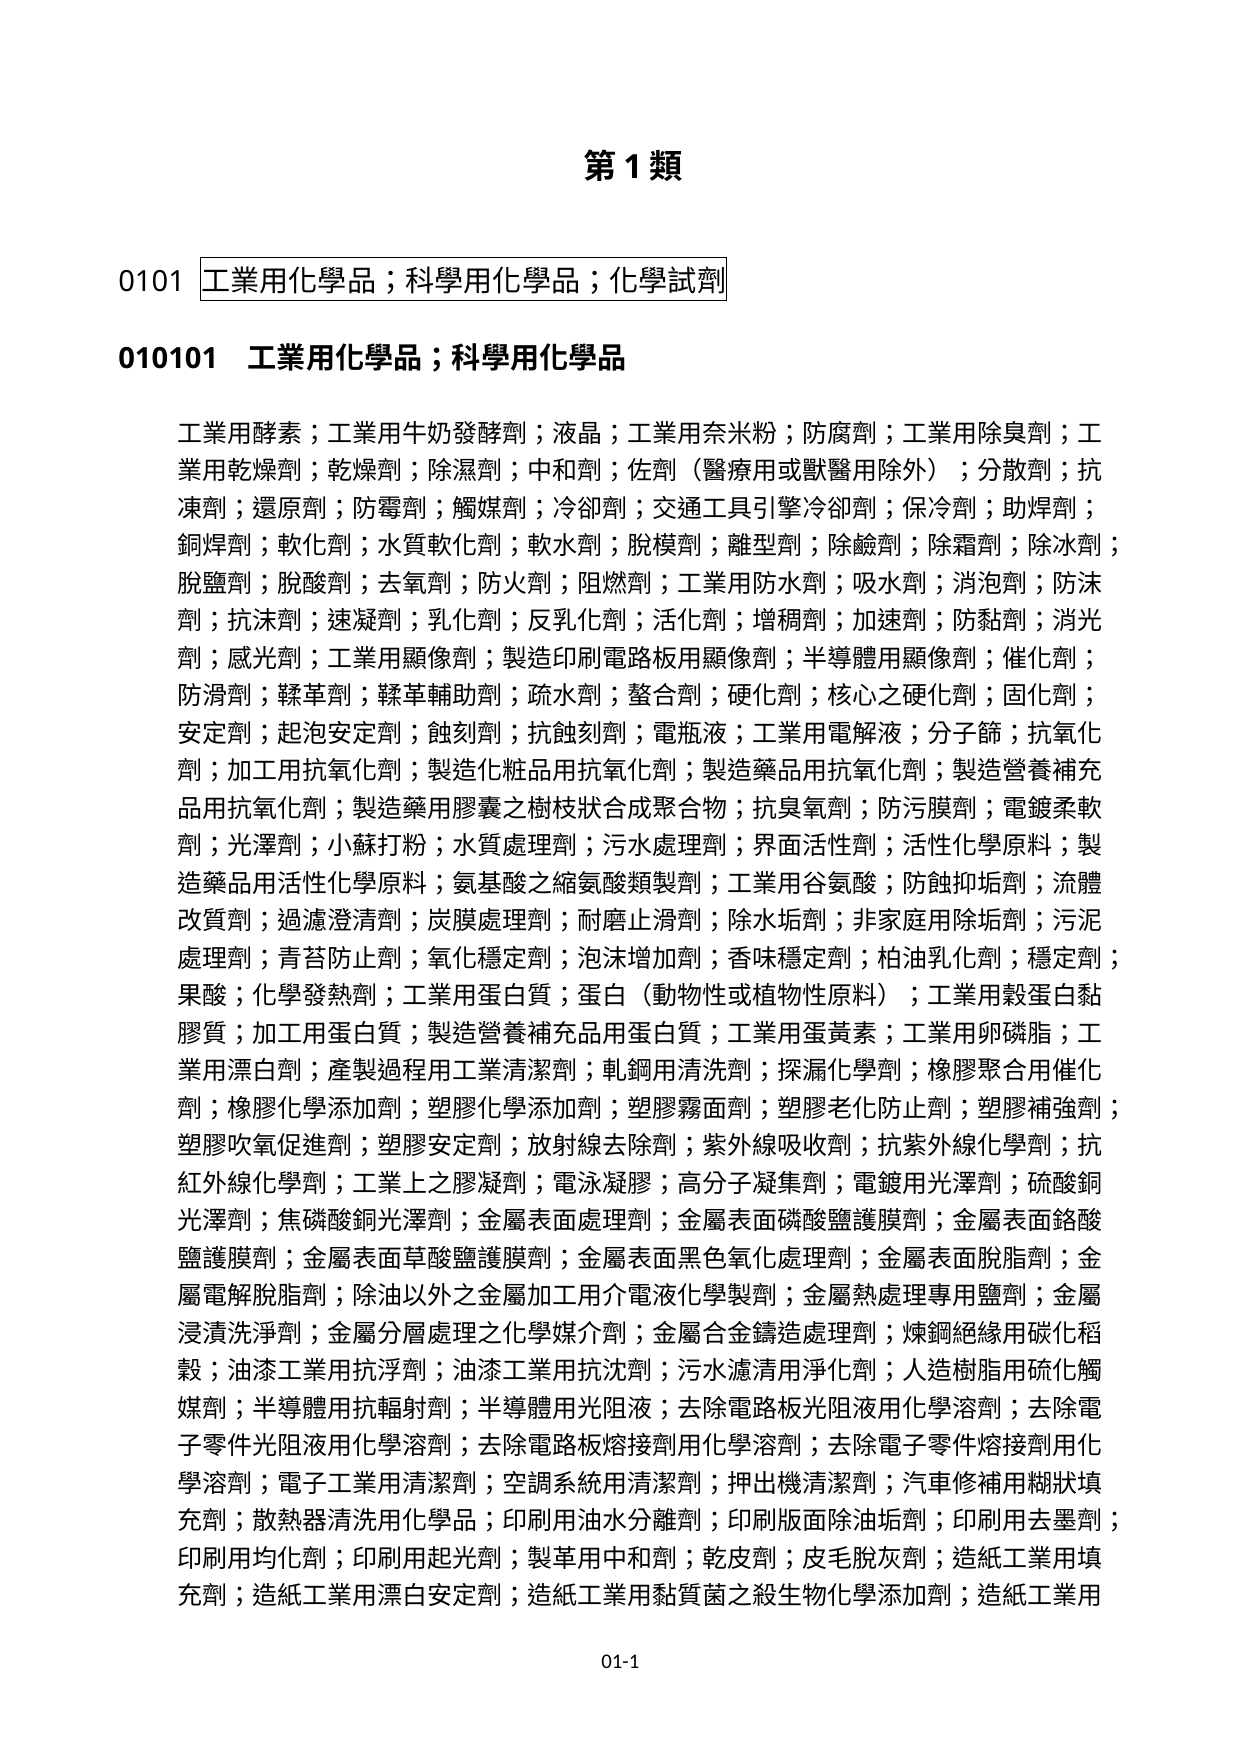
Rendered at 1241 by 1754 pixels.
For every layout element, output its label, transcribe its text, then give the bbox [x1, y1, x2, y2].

text [727, 258, 1122, 300]
text 0101 [118, 258, 200, 300]
text 工業用化學品；科學用化學品；化學試劑 [201, 258, 726, 300]
text 010101 工業用化學品；科學用化學品 [118, 319, 1122, 394]
text 工業用酵素；工業用牛奶發酵劑；液晶；工業用奈米粉；防腐劑；工業用除臭劑；工業用乾燥劑；乾燥劑；除濕劑；中和劑；佐劑（醫療用或獸醫用除外）；分散劑；抗凍劑；還原劑；防霉劑；觸媒劑；冷卻劑；交通工具引擎冷卻劑；保冷劑；助焊劑；銅焊劑；軟化劑；水質軟化劑；軟水劑；脫模劑；離型劑；除鹼劑；除霜劑；除冰劑；脫鹽劑；脫酸劑；去氧劑；防火劑；阻燃劑；工業用防水劑；吸水劑；消泡劑；防沫劑；抗沫劑；速凝劑；乳化劑；反乳化劑；活化劑；增稠劑；加速劑；防黏劑；消光劑；感光劑；工業用顯像劑；製造印刷電路板用顯像劑；半導體用顯像劑；催化劑；防滑劑；鞣革劑；鞣革輔助劑；疏水劑；螯合劑；硬化劑；核心之硬化劑；固化劑；安定劑；起泡安定劑；蝕刻劑；抗蝕刻劑；電瓶液；工業用電解液；分子篩；抗氧化劑；加工用抗氧化劑；製造化粧品用抗氧化劑；製造藥品用抗氧化劑；製造營養補充品用抗氧化劑；製造藥用膠囊之樹枝狀合成聚合物；抗臭氧劑；防污膜劑；電鍍柔軟劑；光澤劑；小蘇打粉；水質處理劑；污水處理劑；界面活性劑；活性化學原料；製造藥品用活性化學原料；氨基酸之縮氨酸類製劑；工業用谷氨酸；防蝕抑垢劑；流體改質劑；過濾澄清劑；炭膜處理劑；耐磨止滑劑；除水垢劑；非家庭用除垢劑；污泥處理劑；青苔防止劑；氧化穩定劑；泡沫增加劑；香味穩定劑；柏油乳化劑；穩定劑；果酸；化學發熱劑；工業用蛋白質；蛋白（動物性或植物性原料）；工業用穀蛋白黏膠質；加工用蛋白質；製造營養補充品用蛋白質；工業用蛋黃素；工業用卵磷脂；工業用漂白劑；產製過程用工業清潔劑；軋鋼用清洗劑；探漏化學劑；橡膠聚合用催化劑；橡膠化學添加劑；塑膠化學添加劑；塑膠霧面劑；塑膠老化防止劑；塑膠補強劑；塑膠吹氧促進劑；塑膠安定劑；放射線去除劑；紫外線吸收劑；抗紫外線化學劑；抗紅外線化學劑；工業上之膠凝劑；電泳凝膠；高分子凝集劑；電鍍用光澤劑；硫酸銅光澤劑；焦磷酸銅光澤劑；金屬表面處理劑；金屬表面磷酸鹽護膜劑；金屬表面鉻酸鹽護膜劑；金屬表面草酸鹽護膜劑；金屬表面黑色氧化處理劑；金屬表面脫脂劑；金屬電解脫脂劑；除油以外之金屬加工用介電液化學製劑；金屬熱處理專用鹽劑；金屬浸漬洗淨劑；金屬分層處理之化學媒介劑；金屬合金鑄造處理劑；煉鋼絕緣用碳化稻穀；油漆工業用抗浮劑；油漆工業用抗沈劑；污水濾清用淨化劑；人造樹脂用硫化觸媒劑；半導體用抗輻射劑；半導體用光阻液；去除電路板光阻液用化學溶劑；去除電子零件光阻液用化學溶劑；去除電路板熔接劑用化學溶劑；去除電子零件熔接劑用化學溶劑；電子工業用清潔劑；空調系統用清潔劑；押出機清潔劑；汽車修補用糊狀填充劑；散熱器清洗用化學品；印刷用油水分離劑；印刷版面除油垢劑；印刷用去墨劑；印刷用均化劑；印刷用起光劑；製革用中和劑；乾皮劑；皮毛脫灰劑；造紙工業用填充劑；造紙工業用漂白安定劑；造紙工業用黏質菌之殺生物化學添加劑；造紙工業用塗覆劑；造紙工業用保存劑；多價螯合劑；防污泥劑；排水劑；酯；磷；碘；硒；碲；鹼；固態鹼；氫；氯；氟；溴；工業用氧；氨；鉍；砷；氦；氬；甲苯；苯；粗製苯；二甲苯；混合二甲苯；甲醇；木醇蒸餾劑；甲酸；乙醇；乙醚；萜烯類；香堇酮；丙酮；丁酮；丁醇；氨水；光氯；乾氯；液氯；液氧；液氮；鍺鹽；鹽酸；溴仿；碘仿；工業用三氯甲烷；硫磺；矽銅；磷酸；磷酸鐵鋰；碳酸；醋酸；鉻酸；乳酸；硫酸；醋酚；醋酐；矽氧；矽膠；硝酸；硝酸紙；臭氧；草酸；醛酸；工業用果膠；工業用藻酸鹽；硝酸鹽；硝酸胺；硝酸鉀；硝酸鈣；硝酸鉛；硝酸鋇；硝酸銀；硝酸鋅；硝酸鋁；硫酸鹽；硫酸鈣；硫酸鋇；硫酸鎳；硫酸錫；硫酸鈷；硫酸鐵；硫酸錳；硫酸鎂；硫酸錏；硫酸鋁；硫酸銨；碳酸鹽；過碳酸鹽；碳酸鉀；碳酸鈣；碳酸鋇；磷酸鈣；磷酸一鉀；磷酸一鈉；磷酸一銨；矽酸鹽；矽酸鈉；矽酸鈣；木糖醇；麥牙醇；赤鮮醇；脂肪酸；赤銅酸；山梨酸；氯氟酸；矽氟酸；水楊酸；檸檬酸；丙烯酸；苯甲酸；葡萄醛酸；氯化醋酸；聚醯胺酸；安息香酸；三氯代醋酸；環乙胺磺酸；氧化鈦；氧化鋁；氧化鋇；氧化鋇紙；氧化鈣；氧化鎳；氧化鎂；氧化錫；氮化鈦；氮化鋁；氮化矽；氮化硼；碳化矽（原料）；氟化鈉；氟化鋁；氟化鈣；氰化鈉；氰化鋅；氯甲烷；氯乙烯；氯丙烯；氯化鎂；氯化鈣；氯化碳；氯酸鈉；氯酸鋇；苯乙烯；石墨烯；溴化鈉；硫化鎘；異丁醇；鍺酸鉍；醋酸酐；醋酸鈉；雙烯酮；吊白塊；纖維素；乙二醇醚；二氧化碳；工業用二氧化碳；二氧化錳；三氯乙烯；氯化乙烷；氯化丙烷；醋酸乙酯；氫氧化鋇；氫氧化鈉；氫氧化鋁；氫氧化鎂；氫氧化鉀；氯化銨精；聚烷二醇；聚乙二醇；聚乙烯醇；脂肪醇酯；次氯酸鈉；氟矽酸鈉；焦磷酸鈉；偏矽酸鈉；對二乙苯；合成甘油；纖維素醚；二氯氟甲烷；三氯氟甲烷；三氯三氟乙烷；氯氟化甲烷；氯氟化乙烷；二氯代甲烷；三聚磷酸鈉；三氯四氟乙烷；三硬脂酸甘油酯；酸甲基纖維素醚；氟氯化亞甲基；脂肪酸醯胺；苯甲酸二乙二酯；酸丁酯；固結防止劑；矽酸鋁；矽酸鎂；一氧化碳；二氯化硼；氖；氙；氡；氪；硼酸；冷媒；工業用酒精；工業用除油劑；工業用凝集劑；導熱膏；合成樹脂加工化學助劑；帶電防止劑；羥乙基纖維素；羧甲基纖維素；氯化鐵；活性碳；月桂酸；羊脂酸；肉荳蔻酸；辛酸；油酸；軟脂酸；硬脂酸；金屬化學處理劑；纖維素乙酸酯；工業用抗發泡劑；氮；解凍劑；造紙工業用滯留劑；反應促進劑；橡膠強化劑；硼酸鹽；腐蝕抑制劑；製造油漆用之乾燥劑；酸味劑；重水；工業用蒸餾水；蒸餾水；水箱防熱劑；工業用冷凍劑；工業製程用去垢劑；金屬回火劑；異氰酸酯；保濕劑；油田工業用油性鑽液；工業用廢水處理劑；廢水處理用微藻；工業用去污劑；工業用鹽；氧化劑；工業用澱粉；工業用澱粉酶；金屬電鍍用乾精；無機鹽；半導體工業之浸蝕劑；定型劑；塑膠表面處理劑；工業用碳黑；凝結劑；化學凝結劑；聚氯化鋁；明礬；煞車零件清洗劑；電氣零件清洗劑；銻；三氧化銻；醋酸銻；銻酸鈉；硫化銻；氯化鋅；氯化銨；氯化銨溶液；氯化錫；氯化亞錫；硫酸亞錫；錫酸鈉；錫酸鉀；硝酸鈉；硝酸鎳；增塑劑；塑化劑；光阻劑；塑膠工業用化學品；除氯劑；增酸劑；水箱測漏劑；汽車板金螢光測漏劑；引擎測漏劑；聚合凝結劑；引擎冷卻劑；炭黑（顏料除外）；一氧化二氮；氧化亞氮（笑氣）；乙二醇；乙烷；丁烯醛；二苯硫脲；二氯化錫；工業用二氧化鈦；工業用化學品；錫膏；污染處理用化學品；工業用甘油；工業用白堅木；工業用同位素；工業用明膠；工業用黃蓍膠；工業用的加熱處理促進劑；工業用金屬肥皂；工業用增艷化學品；工業用炭黑；工業用苯酚；工業用百里香酚；工業用氧化鈷；工業用氨（揮發性鹼）；工業用烤樹皮；工業用紅樹皮；工業用馬鈴薯粉；工業用氫氧化鈉；工業用脫水劑；工業用脫色劑；工業用軟化劑；工業用揮發性鹼（氨）；工業用貴金屬鹽；工業用碘化物；工業用鹼性碘化物；工業用硼酸；工業用葡萄糖；工業用乳糖；乳糖（原料）；工業用酪蛋白；製造藥品用茶萃取物；製造化粧品用茶萃取物；工業用膠原蛋白；製造藥品用維他命；製造營養補充品用維他命；製造化粧品用維他命；製造化粧品用植物萃取物；製造藥品用植物萃取物；加工用精油；加工用麝香；加工用香蘭素；製造化粧品用香葉醇；胡椒醛；製造化粧品用芳香味化合物；工業用磁性流體；工業用腐蝕劑；工業用樟腦；工業用穀粉；穀類處理過程中的工業用副產物；工業用麵粉；工業用固態氣體；工業用樹薯粉；工業用檸檬酸；工業用纖維素酯；工業用纖維素醚；工業產製過程用清潔劑；丹寧；鞣料木；丹寧酸；五倍子；沒食子；分離劑；化學用甲醛；化學用重碳酸鹼；化學用硫磺；化學用亞硝酸鉍；化學用溴；化學用碘；化學用酵素；科學用酵母；製造生物燃料用酵母；化學用雜酚；化學發光劑；化學絮凝劑；焦木酸（木醋）；水化合物；防水垢劑；水玻璃；水質淨化用化學品；火棉膠；去光物質；四氯化乙炔；四氯化物；四氯化碳；戊醇；未加工醋酸纖維素；未加工鹽；甘油酯；生物化學催化劑；生物製劑（醫療用及獸醫用除外）；生物鹼類；異丙基甲苯；甲烷；甲醚；皮革加工用化學品；皮革加工用軟化劑；皮革用浸漬劑；皮革用鞣革劑；皮革防水用化學品；皮革修復用化學品；皮革鞣革劑；砈；石油分散劑；促進金屬合金化用化學劑；尖晶石（氧化物礦物）；有毒氣體中和劑；次硫酸鹽；次鉻酸鹽；血炭；卵磷脂（原料）；吸油用合成材料；吸氣劑（化學活性物質）；含碘蛋白；汞；甘汞；氯化亞汞；汞鹽；亞砷酸；亞硫酸；氰酸亞鐵鹽；兒茶；岩鹽；油分散劑；油分離劑；油脂分離劑；油漂白用化學品；矽；矽藻土；氣溶膠用高壓氣體；表面活性劑；金屬土；金屬著色用鹽；金屬用媒染劑；金屬鹼；金鹽；毒重石（碳酸鋇礦）；氟化物；氫氟酸；玻璃去光用化學品；玻璃用遮光劑；製造玻璃用防污劑；玻璃著色用化學品；癸二酸；研磨用輔助液；科技陶瓷製造用合成物；科學用化學劑（醫療用及獸醫用除外）；科學用放射性元素；科學用鐳；耐火劑；耐酸性的化學合成劑；苛性鹼；苦味酸；苯系酸類；苯衍生物；重晶石；重氮紙；重鉻酸鉀；重鉻酸鹼；砷酸鉛；釔；釓；剝離劑；剝離劑（澱粉液化用化學劑）；核能用核分裂性物質；原子燃料；核子反應爐用燃料；核分裂性化學元素；核反應減速材料；氣體淨化劑；氧化汞；氧化鈾；氧化鉛；氧化銻；氧化鋰；氧化鋯；氨明礬；氨茴酸；氨鹽；工業用海水；浮游選礦劑；砷酸鹽；紙強化劑；脂肪漂白用化學品；聯氨；草酸鹽；退火劑；金屬退火劑；化學用酒石；工業用酒石；非醫療用酒石；釙；乙炔；骨炭；高嶺土；乾冰（二氧化碳）；動物性蛋白質（原料）；動物碳；唱片修復劑；製唱片用合成劑；非醫療及獸醫用生物組織培養物；非醫療或獸醫用微生物培養物；非醫療或獸醫用細菌培養用肉汁；非醫療或獸醫用細菌培養基；氫氣；清漆用溶劑；淨化劑；淨水用化學品；淬火劑；金屬淬火劑；金屬硬化劑；焊接用化學品；焊接用保護氣體；焊接劑；產生電流用鹽；硫化物；硫化促進劑；二硫化碳；硫化劑；硫酸銅；硫酸醚；粗甲苯；細菌製劑（醫療用及獸醫用者除外）；非醫療及獸醫用幹細胞；非醫療及非獸醫用細菌製劑；非醫療及非獸醫用病毒；細菌調製劑（醫療用及獸醫用者除外）；非醫療及非獸醫用細菌調製劑；脫水劑；脫膠劑；蛋白紙；蛋白質（原料）；植物性蛋白質（原料）；麥芽蛋白（原料）；釤；釹；釷；氯化亞鈀；氯化物；氯化氨；氯化碘；含碘鹽；氧化鉻；氯化鋁；氯酸；氯酸鹽；焦棓酸；無水氨；無水醋酸；硝石；硝酸鈾；硬水軟化劑；稀土；稀土金屬鹽；稀醋酸；防霧劑；眼鏡防霧劑；絮凝防止用化學品；防冷凝用化學品；鈣鹽；鈉；鈉鹽（化合物）；鞣酸；培酸；沒食子酸；氰化物（氰鹽）；氰酸鹽；醋酸戊酯；醋酸鈣；醋酸鉛；醋酸鋁；醋酸鹽；鈁；鈥；鈦石；楔石；鈧；塑膠分散劑；微生物調製劑（醫療用及獸醫用除外）；滑石（矽酸鎂）；清潔煙囪用化學品；碘化鋁；碘酸；硼砂（四硼酸鈉）；工業用過氧化氫；過硫酸；過硫酸鹽；過氯酸鹽；過硼酸鈉；過濾用化學物質；過濾用植物性物質；過濾用礦物性物質；過濾用顆粒狀陶瓷材料；過濾用碳；過濾用活性碳；鉀；鉀鹽鎂礬；鈾；鉅；電池用鹽；蓄電池組用鹽；酮；工業用黃酮化合物；酮類化合物；鉈；鈰；鉲（放射性元素）；實驗室分析用化學劑（醫療用及獸醫用除外）；漂白用潤濕劑；製漆用化學劑；製顏料用化學劑；科學用螢光染劑；碳；碳化物；碳化鈣；碳水化合物；動物碳劑；碳酸鉀水；碳酸鎂；腐蝕劑；蓄電池充電用酸性液；蓄電池用硫酸鹽去除液；蓄電池用發泡防止劑；製程用的油脂去除劑；製程用脫脂劑；酸類；鉻明礬；鉻酸鹽；鉻鹽；銨醛；銨鹽；銫；銣；銩；醋化用細菌製劑；鋁土礦（鐵鋁氧石）；鋁明礬；鋇；鋇化合物；鋰；製造墨水用沒食子酸鹽；鋱；鋦；樹膠溶劑；橄欖石（矽酸鹽礦物）；橡膠保存劑；澱粉液化用化學品（剝離劑）；膨潤土；錳酸鹽；鋼製造用加工處理劑；靜電防止劑（家庭用除外）；錸；錼；錒；準金屬；磷脂；磺酸；縮絨劑；膽酸；鍍銀用銀鹽液；鍍鋅用溶液；鍍鋅製劑；菱鎂礦；醚；醛類；鍶；鋂；鎢酸；離子交換體（化學品）；鞣革用油；製革用油；鞣劑；鞣料；鎵；鎝；製藥工業用保存劑；製造鏡片用防污劑；眼科透鏡用化學塗層；礦酸；礦物酸；藻酸（膠化劑及膨脹劑）（食用者除外）；蘇打灰；鐠；鐨；鏷；蠟漂白用化學品；鐵鹽；鐿；鑄砂；鑄造用結合劑；鑄造用製模劑；纖維工業用漂白土；纖維工業用縮絨劑；纖維素衍生物化學品；鹼土金屬；鹼灰；鹼性金屬；鹼性沒食子酸鉍；鉳；萘；增加鏡片透光率之化學劑；增加鏡片絕緣率之化學劑；工業用瓊脂；鹼金屬；鹼金屬鹽；鹼類；鹽類（化學劑）；鑭；鏑；工業用石墨；沸石粉；滑石粉；麥飯石；工業用白雲石；鎦；鉺；銪；鈽；工業用煤灰；科學用化學品；芳香族化合物；工業用燈黑；窗戶玻璃防污用化學品 [177, 412, 1122, 1612]
text 第1類 [143, 127, 1122, 202]
